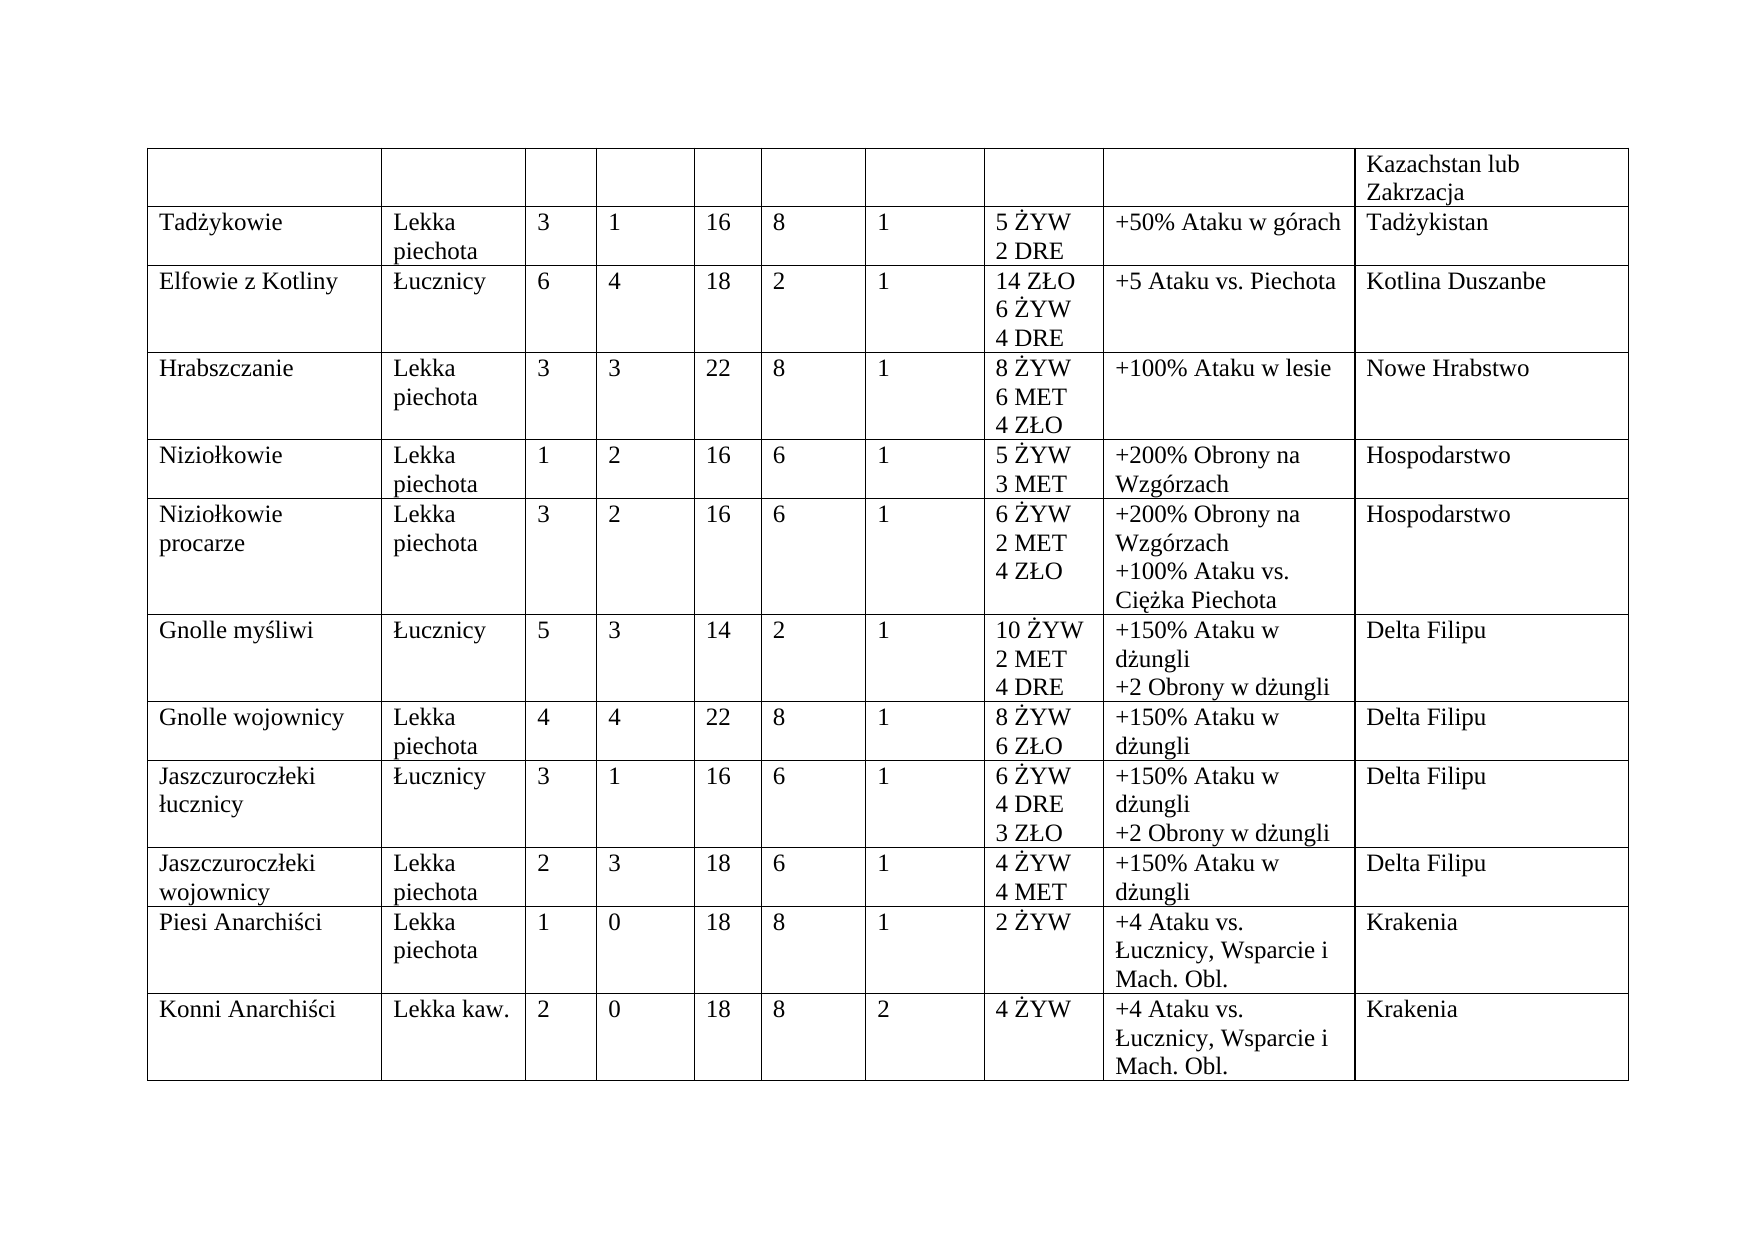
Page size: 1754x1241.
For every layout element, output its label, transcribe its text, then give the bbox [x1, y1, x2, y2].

table_cell 10 ŻYW 2 MET 4 DRE [985, 615, 1103, 701]
table_cell 1 [866, 440, 984, 498]
table_cell Hospodarstwo [1356, 499, 1628, 614]
table_cell +150% Ataku w dżungli +2 Obrony w dżungli [1104, 615, 1354, 701]
table_cell 1 [866, 266, 984, 352]
table_cell [382, 149, 525, 206]
table_cell 4 [526, 702, 596, 760]
table_cell 22 [695, 702, 761, 760]
table_cell 3 [526, 499, 596, 614]
table_cell +150% Ataku w dżungli +2 Obrony w dżungli [1104, 761, 1354, 847]
table_cell 2 [526, 994, 596, 1080]
table_cell 18 [695, 266, 761, 352]
table_cell Elfowie z Kotliny [148, 266, 381, 352]
table_cell Tadżykistan [1356, 207, 1628, 265]
table_cell [526, 149, 596, 206]
table_cell 18 [695, 994, 761, 1080]
table_cell [985, 149, 1103, 206]
table_cell Piesi Anarchiści [148, 907, 381, 993]
table_cell 5 ŻYW 3 MET [985, 440, 1103, 498]
table_cell Delta Filipu [1356, 615, 1628, 701]
table_cell 16 [695, 761, 761, 847]
table_cell 1 [866, 907, 984, 993]
table_cell 22 [695, 353, 761, 439]
table_cell Lekka piechota [382, 207, 525, 265]
table_cell Kazachstan lub Zakrzacja [1356, 149, 1628, 206]
table_cell 16 [695, 499, 761, 614]
table_cell Lekka piechota [382, 907, 525, 993]
table_cell +150% Ataku w dżungli [1104, 848, 1354, 906]
table_cell Lekka piechota [382, 353, 525, 439]
table_cell 16 [695, 207, 761, 265]
table_cell 8 [762, 907, 865, 993]
table_cell +4 Ataku vs. Łucznicy, Wsparcie i Mach. Obl. [1104, 907, 1354, 993]
table_cell Delta Filipu [1356, 702, 1628, 760]
table_cell Lekka piechota [382, 499, 525, 614]
table_cell 2 [526, 848, 596, 906]
table_cell +100% Ataku w lesie [1104, 353, 1354, 439]
table_cell Lekka piechota [382, 702, 525, 760]
table_cell 18 [695, 907, 761, 993]
table_cell [695, 149, 761, 206]
table_cell 0 [597, 907, 694, 993]
table_cell Hrabszczanie [148, 353, 381, 439]
table_cell 6 ŻYW 2 MET 4 ZŁO [985, 499, 1103, 614]
table_cell 4 [597, 266, 694, 352]
table_cell 1 [526, 440, 596, 498]
table_cell [1104, 149, 1354, 206]
table_cell 1 [866, 702, 984, 760]
table_cell +50% Ataku w górach [1104, 207, 1354, 265]
table_cell 1 [866, 761, 984, 847]
table_cell 3 [526, 353, 596, 439]
table_cell [148, 149, 381, 206]
table_cell 1 [597, 207, 694, 265]
table_cell 1 [866, 615, 984, 701]
table_cell 1 [866, 207, 984, 265]
table_cell 2 [762, 266, 865, 352]
table_cell [597, 149, 694, 206]
table_cell Łucznicy [382, 761, 525, 847]
table_cell Krakenia [1356, 907, 1628, 993]
table_cell 6 [762, 848, 865, 906]
table_cell 1 [866, 499, 984, 614]
table_cell Hospodarstwo [1356, 440, 1628, 498]
table_cell 4 ŻYW [985, 994, 1103, 1080]
table_cell 3 [526, 761, 596, 847]
table_cell 1 [526, 907, 596, 993]
table_cell Gnolle wojownicy [148, 702, 381, 760]
table_cell 6 [762, 761, 865, 847]
table_cell 8 [762, 207, 865, 265]
table_cell 1 [866, 353, 984, 439]
table_cell +150% Ataku w dżungli [1104, 702, 1354, 760]
table_cell 3 [597, 353, 694, 439]
table_cell Kotlina Duszanbe [1356, 266, 1628, 352]
table_cell 2 [866, 994, 984, 1080]
table_cell 8 ŻYW 6 MET 4 ZŁO [985, 353, 1103, 439]
table_cell Gnolle myśliwi [148, 615, 381, 701]
table_cell 3 [597, 615, 694, 701]
table_cell 3 [526, 207, 596, 265]
table_cell Konni Anarchiści [148, 994, 381, 1080]
table_cell 14 [695, 615, 761, 701]
table_cell 2 [762, 615, 865, 701]
table_cell 16 [695, 440, 761, 498]
table_cell 2 ŻYW [985, 907, 1103, 993]
table_cell Łucznicy [382, 615, 525, 701]
table_cell 6 [526, 266, 596, 352]
table_cell 5 ŻYW 2 DRE [985, 207, 1103, 265]
table_cell 6 [762, 499, 865, 614]
table_cell 4 ŻYW 4 MET [985, 848, 1103, 906]
table_cell 3 [597, 848, 694, 906]
table_cell 8 [762, 353, 865, 439]
table_cell [866, 149, 984, 206]
table_cell 1 [597, 761, 694, 847]
table_cell Delta Filipu [1356, 848, 1628, 906]
table_cell Niziołkowie [148, 440, 381, 498]
table_cell 2 [597, 499, 694, 614]
table_cell +4 Ataku vs. Łucznicy, Wsparcie i Mach. Obl. [1104, 994, 1354, 1080]
table_cell Lekka piechota [382, 848, 525, 906]
table_cell 8 [762, 994, 865, 1080]
table_cell 8 ŻYW 6 ZŁO [985, 702, 1103, 760]
table_cell 6 ŻYW 4 DRE 3 ZŁO [985, 761, 1103, 847]
table_cell 4 [597, 702, 694, 760]
table_cell 18 [695, 848, 761, 906]
table_cell +200% Obrony na Wzgórzach +100% Ataku vs. Ciężka Piechota [1104, 499, 1354, 614]
table_cell 6 [762, 440, 865, 498]
table_cell Lekka kaw. [382, 994, 525, 1080]
table_cell Łucznicy [382, 266, 525, 352]
table_cell Jaszczuroczłeki łucznicy [148, 761, 381, 847]
table_cell 14 ZŁO 6 ŻYW 4 DRE [985, 266, 1103, 352]
table_cell 8 [762, 702, 865, 760]
table_cell 0 [597, 994, 694, 1080]
table_cell Niziołkowie procarze [148, 499, 381, 614]
table_cell 1 [866, 848, 984, 906]
table_cell 5 [526, 615, 596, 701]
table_cell Krakenia [1356, 994, 1628, 1080]
table_cell Lekka piechota [382, 440, 525, 498]
table_cell Tadżykowie [148, 207, 381, 265]
table_cell 2 [597, 440, 694, 498]
table_cell +200% Obrony na Wzgórzach [1104, 440, 1354, 498]
table_cell Nowe Hrabstwo [1356, 353, 1628, 439]
table_cell [762, 149, 865, 206]
table_cell Jaszczuroczłeki wojownicy [148, 848, 381, 906]
table_cell +5 Ataku vs. Piechota [1104, 266, 1354, 352]
table_cell Delta Filipu [1356, 761, 1628, 847]
